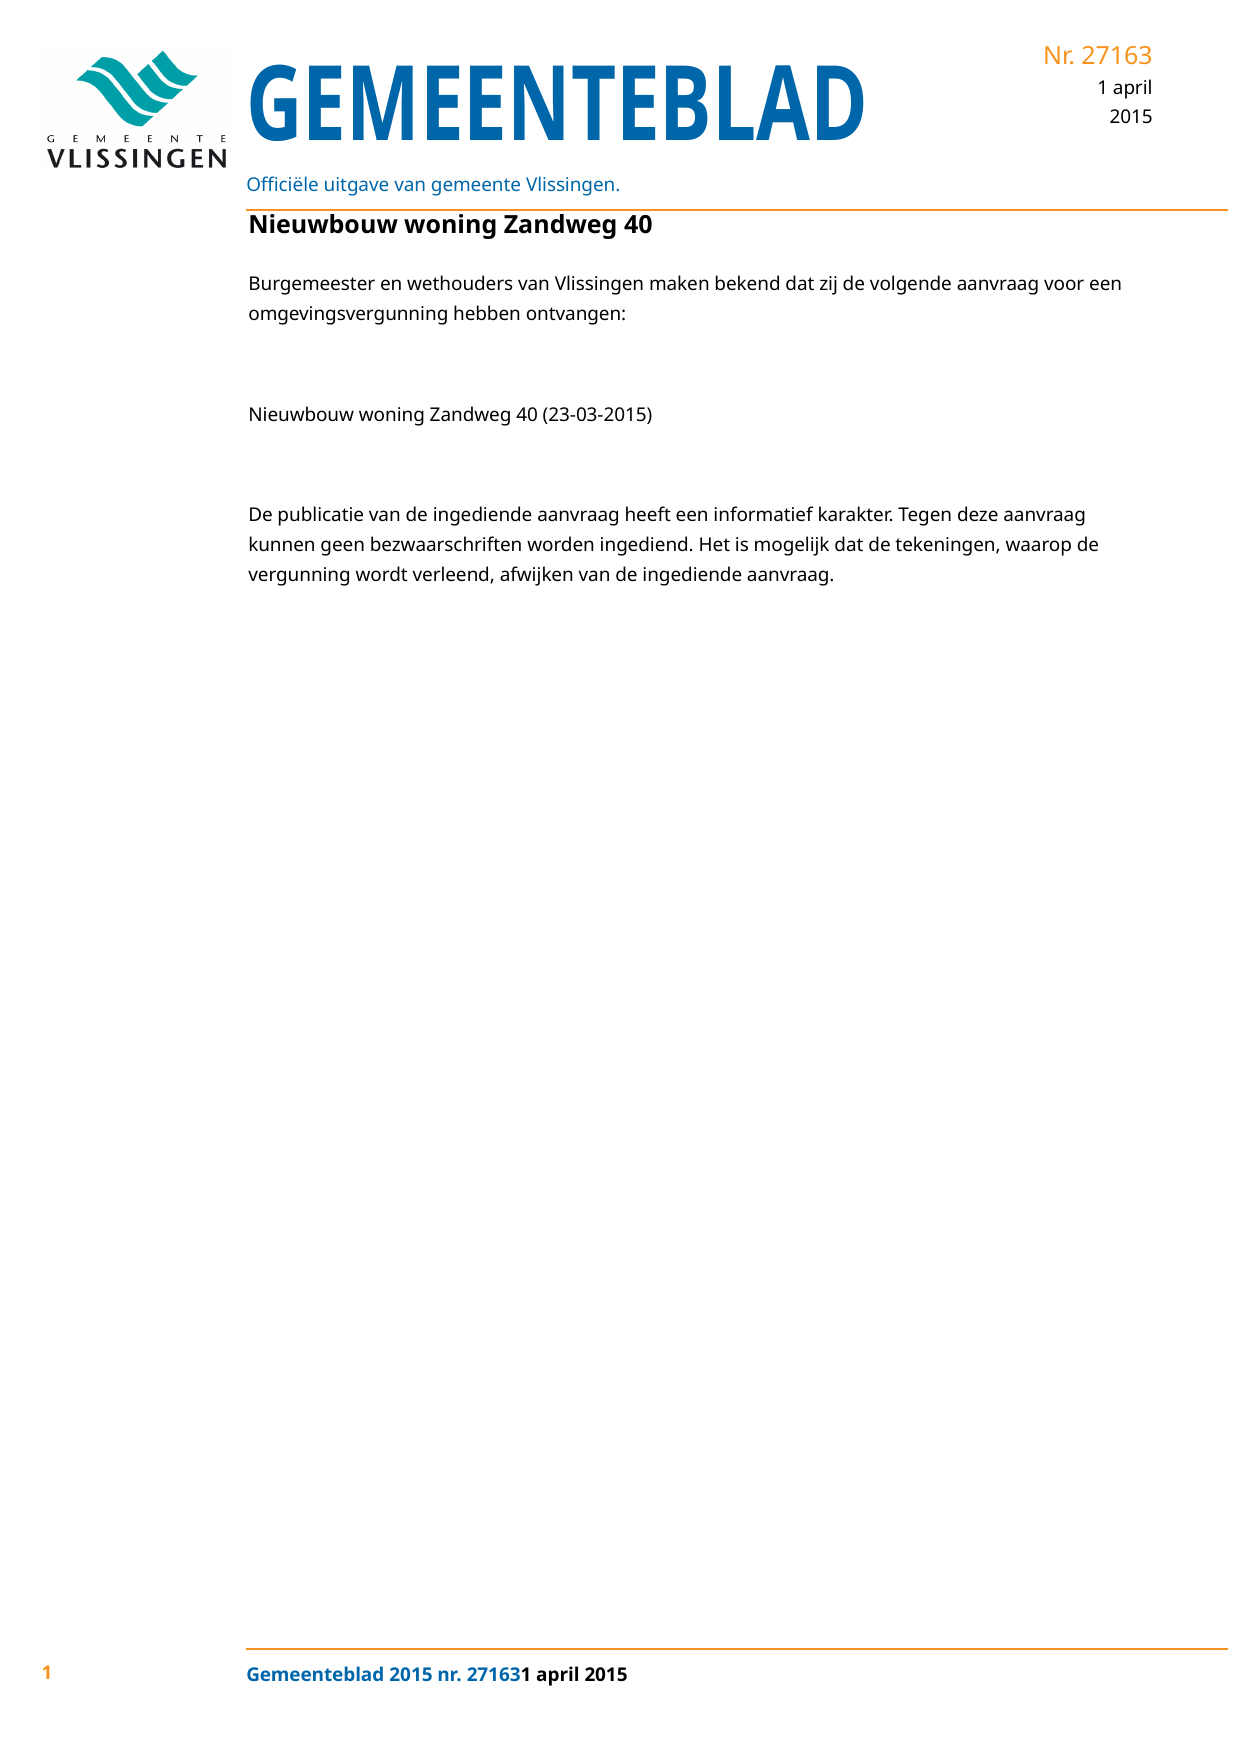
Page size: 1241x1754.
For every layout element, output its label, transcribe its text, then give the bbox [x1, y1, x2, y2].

text Nieuwbouw woning Zandweg 40 [248, 211, 1152, 241]
text Nieuwbouw woning Zandweg 40 (23-03-2015) [248, 401, 1152, 426]
text De publicatie van de ingediende aanvraag heeft een informatief karakter. Tegen deze aanvraag kunnen geen bezwaarschriften worden ingediend. Het is mogelijk dat de tekeningen, waarop de vergunning wordt verleend, afwijken van de ingediende aanvraag. [248, 502, 1152, 586]
text Burgemeester en wethouders van Vlissingen maken bekend dat zij de volgende aanvraag voor een omgevingsvergunning hebben ontvangen: [248, 270, 1152, 326]
picture [41, 47, 231, 172]
